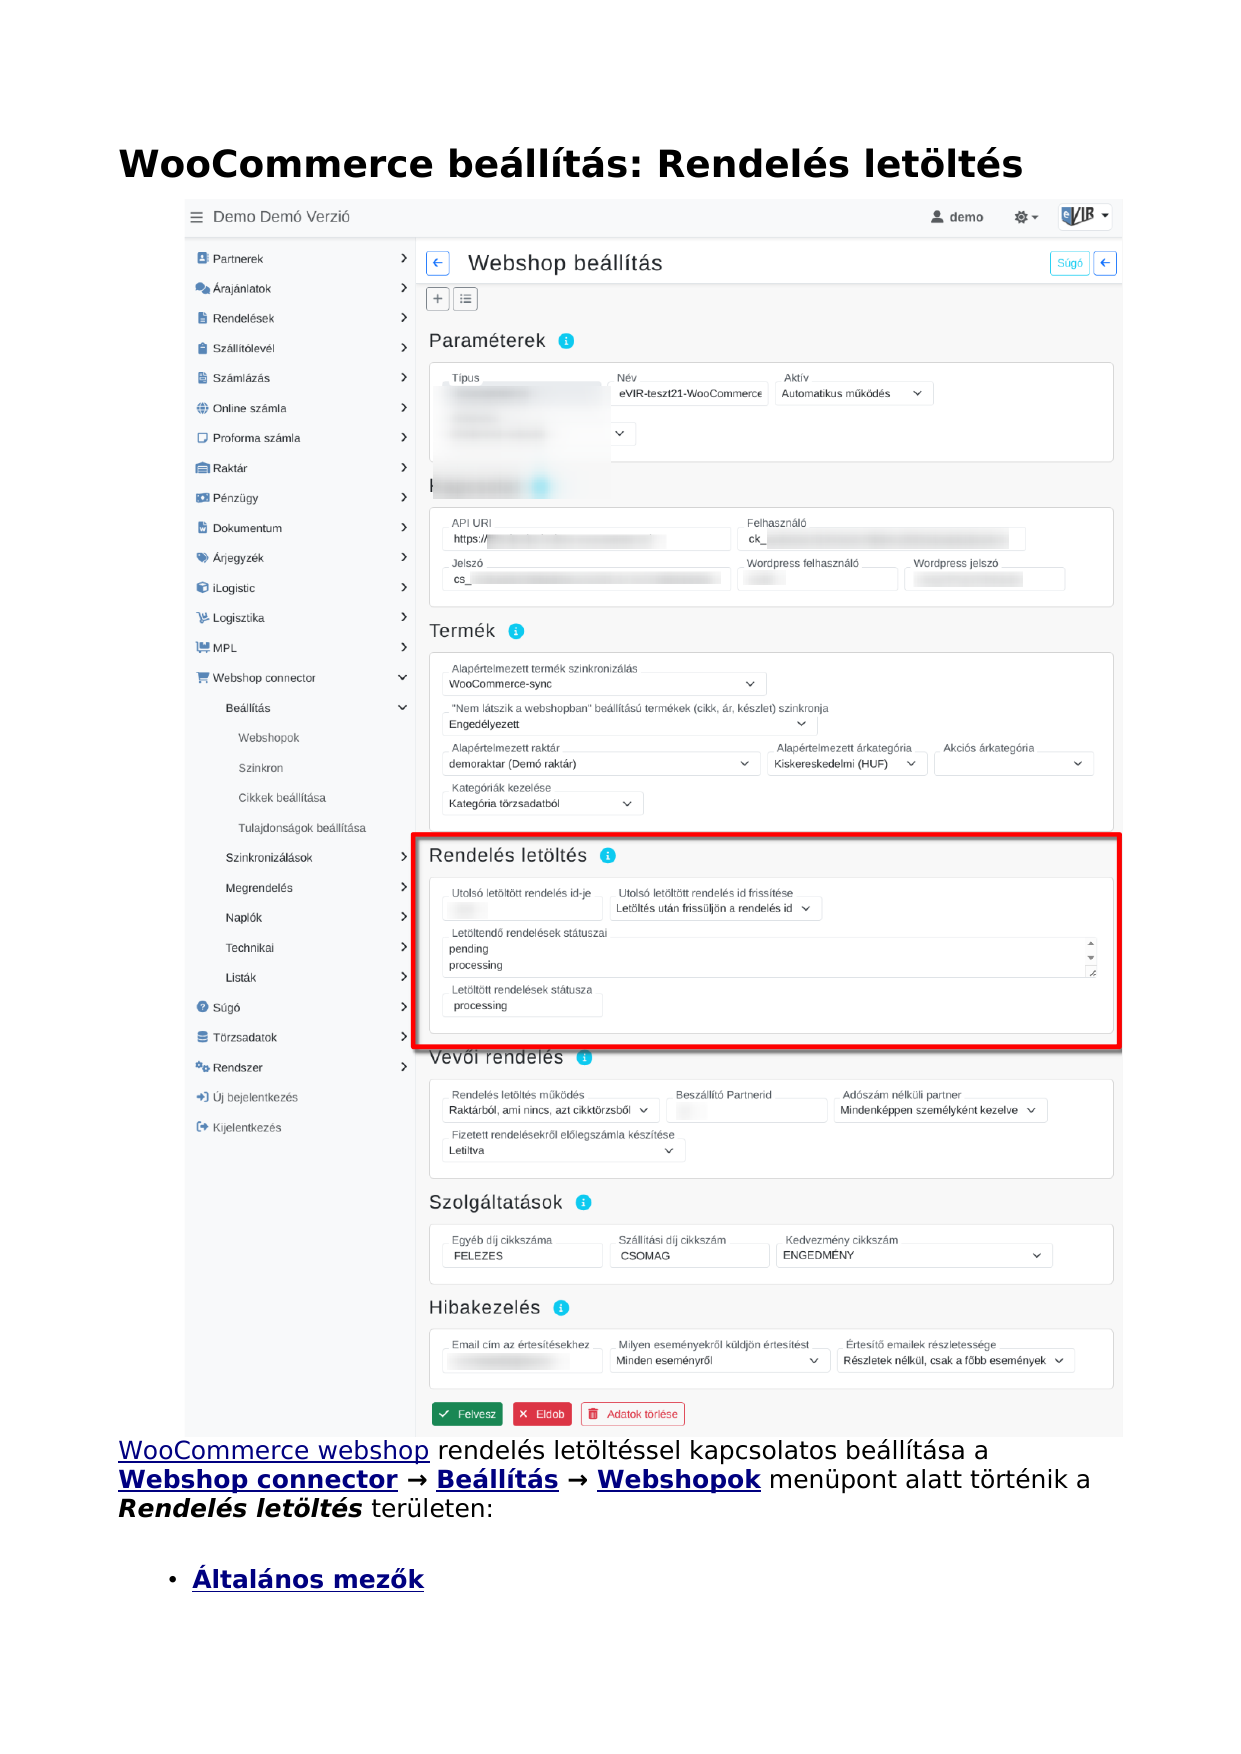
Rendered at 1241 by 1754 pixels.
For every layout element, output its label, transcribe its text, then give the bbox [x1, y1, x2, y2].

text WooCommerce webshop rendelés letöltéssel kapcsolatos beállítása a Webshop connector → Beállítás → Webshopok menüpont alatt történik a Rendelés letöltés területen: [118, 241, 1122, 1524]
picture [184, 199, 1123, 1437]
list Általános mezők [177, 1566, 1122, 1595]
subtitle WooCommerce beállítás: Rendelés letöltés [118, 143, 1122, 187]
